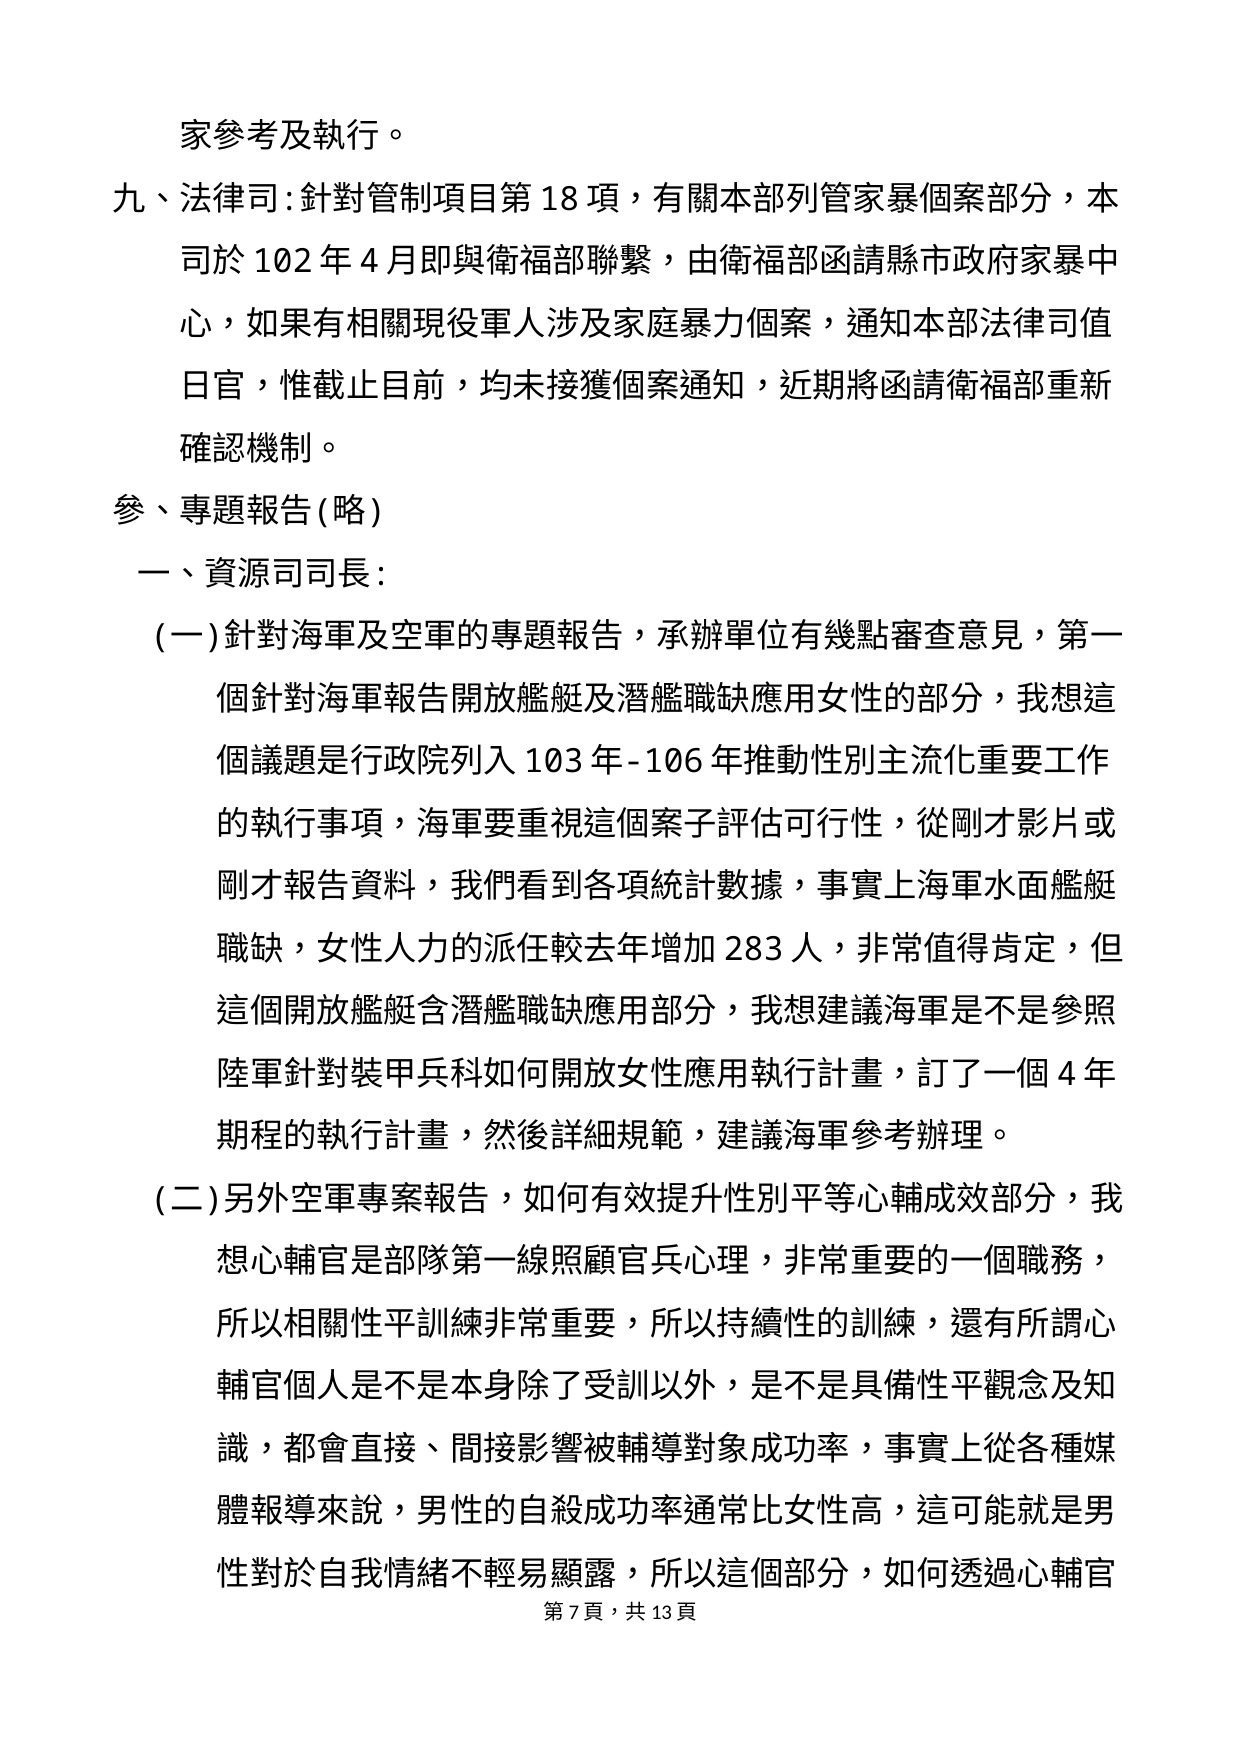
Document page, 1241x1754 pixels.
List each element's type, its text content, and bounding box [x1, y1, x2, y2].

text 參、專題報告(略) [112, 467, 1128, 529]
text (二)另外空軍專案報告，如何有效提升性別平等心輔成效部分，我想心輔官是部隊第一線照顧官兵心理，非常重要的一個職務，所以相關性平訓練非常重要，所以持續性的訓練，還有所謂心輔官個人是不是本身除了受訓以外，是不是具備性平觀念及知識，都會直接、間接影響被輔導對象成功率，事實上從各種媒體報導來說，男性的自殺成功率通常比女性高，這可能就是男性對於自我情緒不輕易顯露，所以這個部分，如何透過心輔官 [150, 1154, 1128, 1592]
text (一)針對海軍及空軍的專題報告，承辦單位有幾點審查意見，第一個針對海軍報告開放艦艇及潛艦職缺應用女性的部分，我想這個議題是行政院列入103年-106年推動性別主流化重要工作的執行事項，海軍要重視這個案子評估可行性，從剛才影片或剛才報告資料，我們看到各項統計數據，事實上海軍水面艦艇職缺，女性人力的派任較去年增加283人，非常值得肯定，但這個開放艦艇含潛艦職缺應用部分，我想建議海軍是不是參照陸軍針對裝甲兵科如何開放女性應用執行計畫，訂了一個4年期程的執行計畫，然後詳細規範，建議海軍參考辦理。 [150, 592, 1128, 1154]
text 九、法律司:針對管制項目第18項，有關本部列管家暴個案部分，本司於102年4月即與衛福部聯繫，由衛福部函請縣市政府家暴中心，如果有相關現役軍人涉及家庭暴力個案，通知本部法律司值日官，惟截止目前，均未接獲個案通知，近期將函請衛福部重新確認機制。 [112, 154, 1128, 467]
text 一、資源司司長: [137, 529, 1128, 592]
text 家參考及執行。 [112, 92, 1128, 154]
